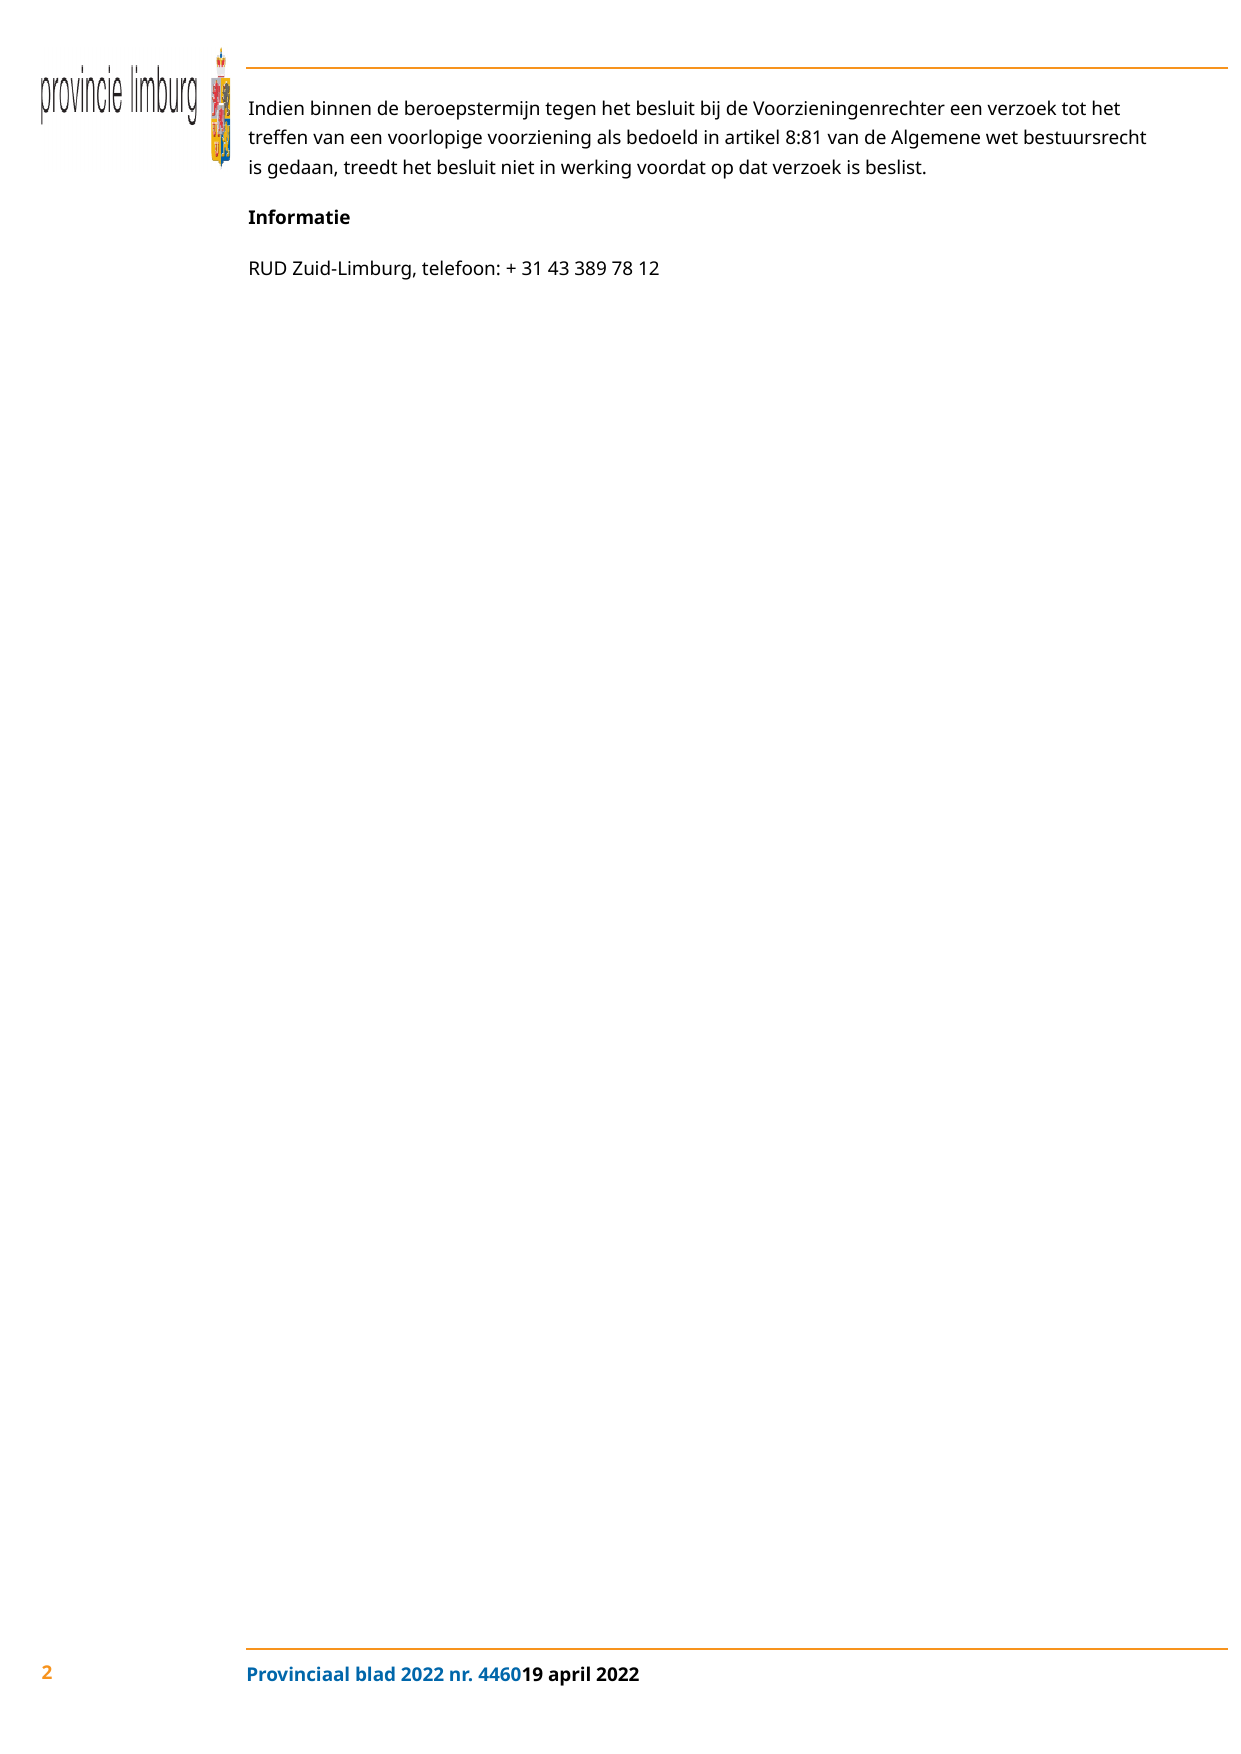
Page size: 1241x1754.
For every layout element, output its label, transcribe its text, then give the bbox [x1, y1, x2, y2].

text Indien binnen de beroepstermijn tegen het besluit bij de Voorzieningenrechter een verzoek tot het treffen van een voorlopige voorziening als bedoeld in artikel 8:81 van de Algemene wet bestuursrecht is gedaan, treedt het besluit niet in werking voordat op dat verzoek is beslist. [248, 95, 1152, 180]
text Informatie [248, 204, 1152, 230]
text RUD Zuid-Limburg, telefoon: + 31 43 389 78 12 [248, 255, 1152, 281]
picture [41, 47, 231, 172]
